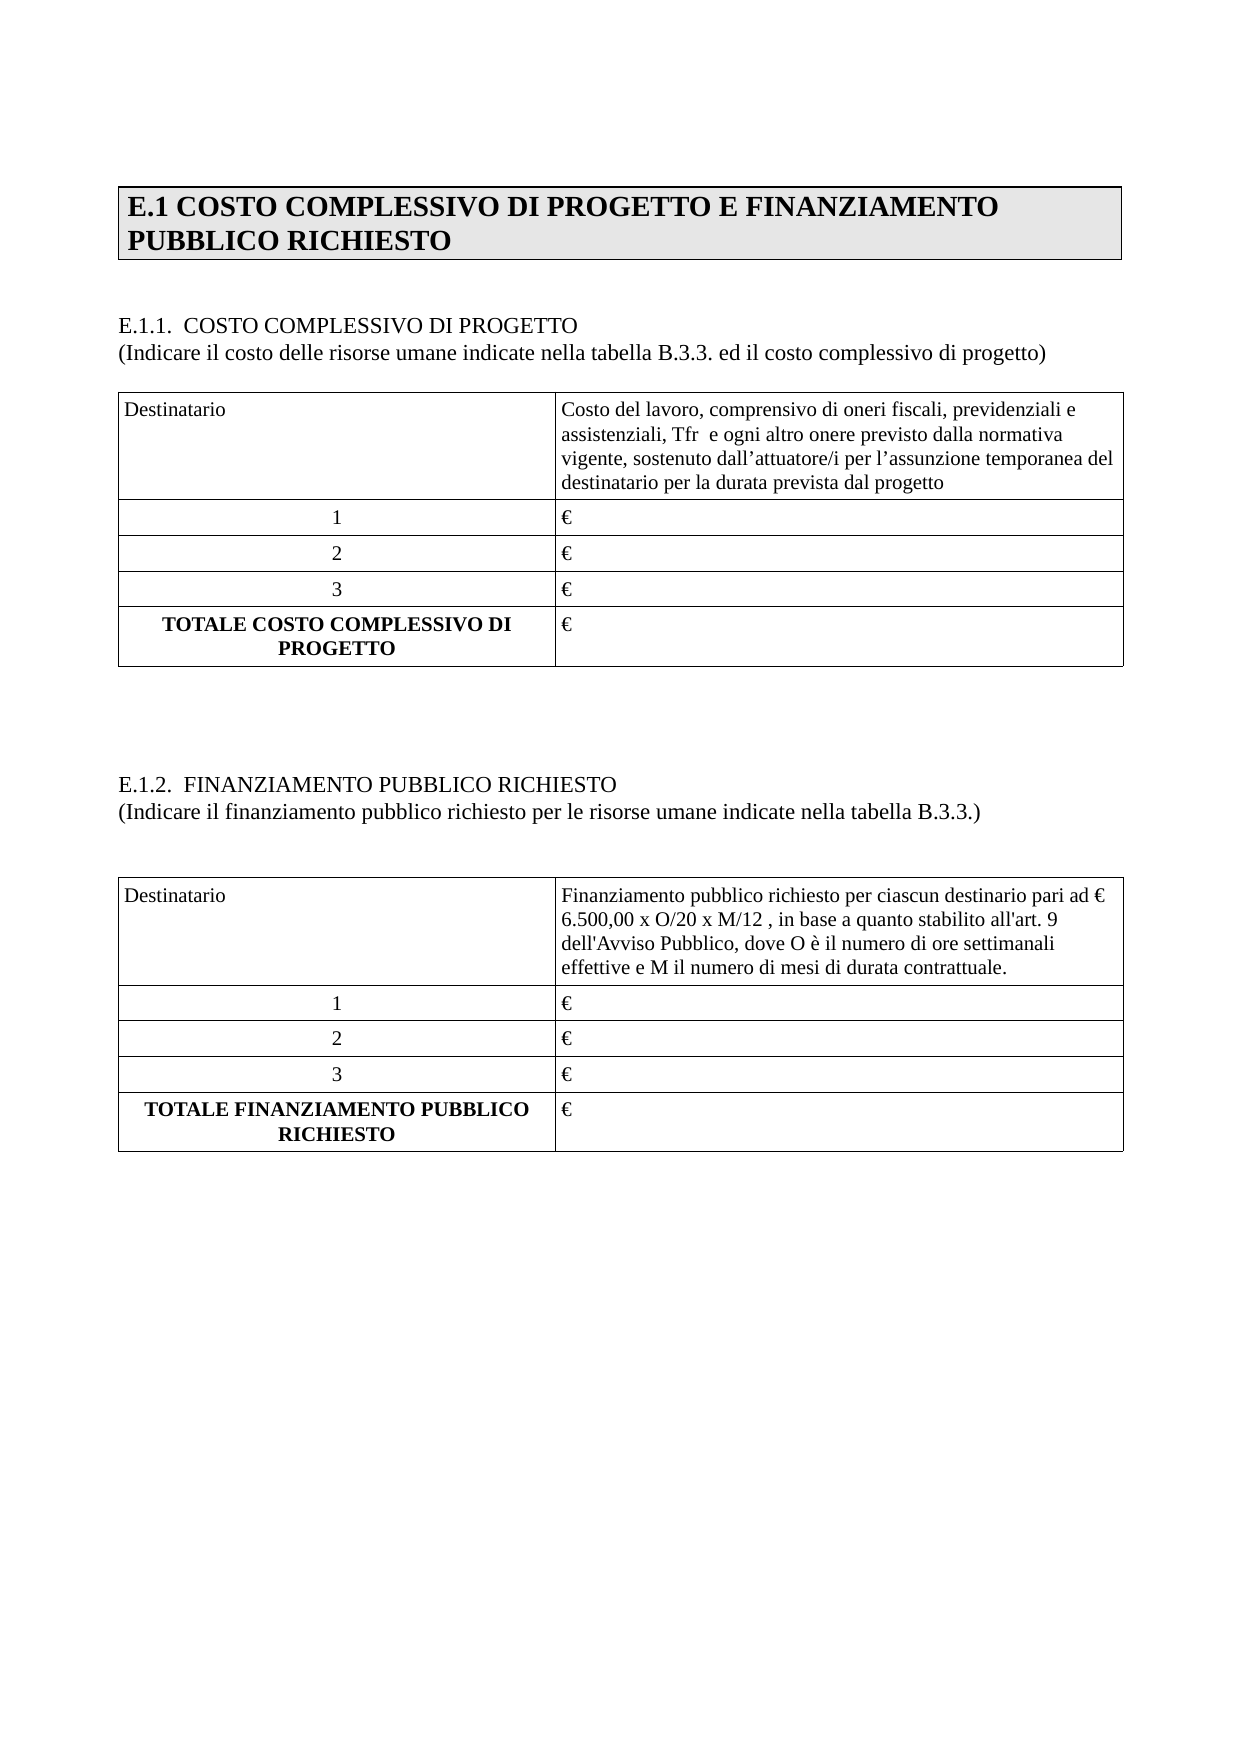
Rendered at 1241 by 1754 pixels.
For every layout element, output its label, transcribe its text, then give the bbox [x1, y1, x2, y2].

table_cell TOTALE COSTO COMPLESSIVO DI PROGETTO [119, 607, 555, 666]
table_cell € [556, 607, 1123, 666]
table_cell € [556, 536, 1123, 571]
text E.1.1. COSTO COMPLESSIVO DI PROGETTO [118, 312, 1122, 339]
table_header Destinatario [119, 878, 555, 985]
table_cell € [556, 1093, 1123, 1151]
table_cell 1 [119, 986, 555, 1020]
table_cell € [556, 1021, 1123, 1056]
text (Indicare il costo delle risorse umane indicate nella tabella B.3.3. ed il costo complessivo di progetto) [118, 339, 1122, 365]
table_header Finanziamento pubblico richiesto per ciascun destinario pari ad € 6.500,00 x O/20 x M/12 , in base a quanto stabilito all'art. 9 dell'Avviso Pubblico, dove O è il numero di ore settimanali effettive e M il numero di mesi di durata contrattuale. [556, 878, 1123, 985]
table_cell € [556, 572, 1123, 606]
text E.1 COSTO COMPLESSIVO DI PROGETTO E FINANZIAMENTO PUBBLICO RICHIESTO [119, 188, 1121, 259]
table_cell € [556, 1057, 1123, 1092]
text E.1.2. FINANZIAMENTO PUBBLICO RICHIESTO [118, 771, 1122, 798]
table_cell TOTALE FINANZIAMENTO PUBBLICO RICHIESTO [119, 1093, 555, 1151]
table_cell 3 [119, 1057, 555, 1092]
table_cell 2 [119, 1021, 555, 1056]
table_cell 1 [119, 500, 555, 535]
table_cell 3 [119, 572, 555, 606]
table_cell 2 [119, 536, 555, 571]
table_cell € [556, 500, 1123, 535]
table_cell € [556, 986, 1123, 1020]
table_header Destinatario [119, 393, 555, 499]
table_header Costo del lavoro, comprensivo di oneri fiscali, previdenziali e assistenziali, Tfr e ogni altro onere previsto dalla normativa vigente, sostenuto dall’attuatore/i per l’assunzione temporanea del destinatario per la durata prevista dal progetto [556, 393, 1123, 499]
text (Indicare il finanziamento pubblico richiesto per le risorse umane indicate nella tabella B.3.3.) [118, 798, 1122, 824]
